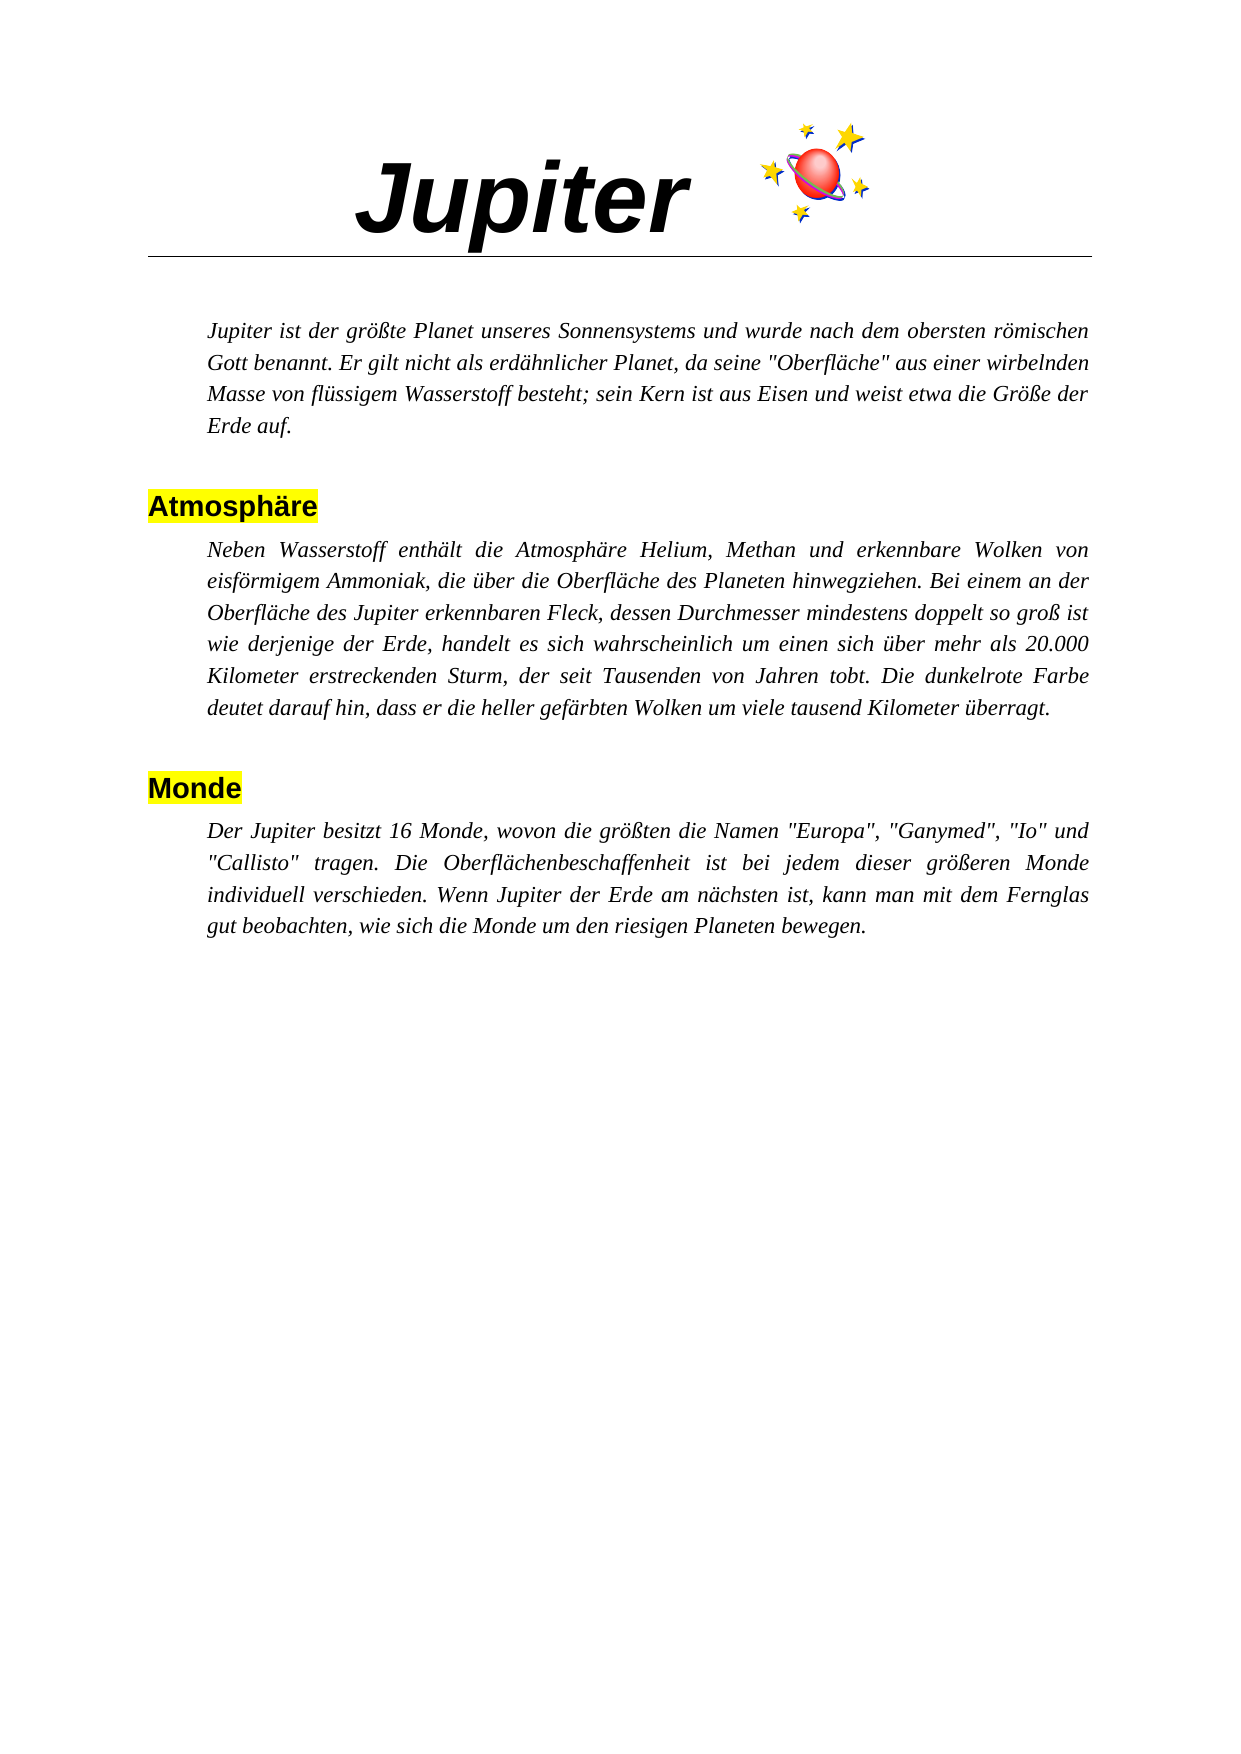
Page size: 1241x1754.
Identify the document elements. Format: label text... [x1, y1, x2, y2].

text Der Jupiter besitzt 16 Monde, wovon die größten die Namen "Europa", "Ganymed", "Io" und "Callisto" tragen. Die Oberflächenbeschaffenheit ist bei jedem dieser größeren Monde individuell verschieden. Wenn Jupiter der Erde am nächsten ist, kann man mit dem Fernglas gut beobachten, wie sich die Monde um den riesigen Planeten bewegen. [207, 817, 1092, 938]
text Neben Wasserstoff enthält die Atmosphäre Helium, Methan und erkennbare Wolken von eisförmigem Ammoniak, die über die Oberfläche des Planeten hinwegziehen. Bei einem an der Oberfläche des Jupiter erkennbaren Fleck, dessen Durchmesser mindestens doppelt so groß ist wie derjenige der Erde, handelt es sich wahrscheinlich um einen sich über mehr als 20.000 Kilometer erstreckenden Sturm, der seit Tausenden von Jahren tobt. Die dunkelrote Farbe deutet darauf hin, dass er die heller gefärbten Wolken um viele tausend Kilometer überragt. [207, 536, 1092, 720]
subtitle Atmosphäre [318, 489, 1092, 523]
text Jupiter ist der größte Planet unseres Sonnensystems und wurde nach dem obersten römischen Gott benannt. Er gilt nicht als erdähnlicher Planet, da seine "Oberfläche" aus einer wirbelnden Masse von flüssigem Wasserstoff besteht; sein Kern ist aus Eisen und weist etwa die Größe der Erde auf. [207, 317, 1092, 438]
subtitle Jupiter [148, 114, 1092, 256]
subtitle Monde [242, 771, 1092, 804]
